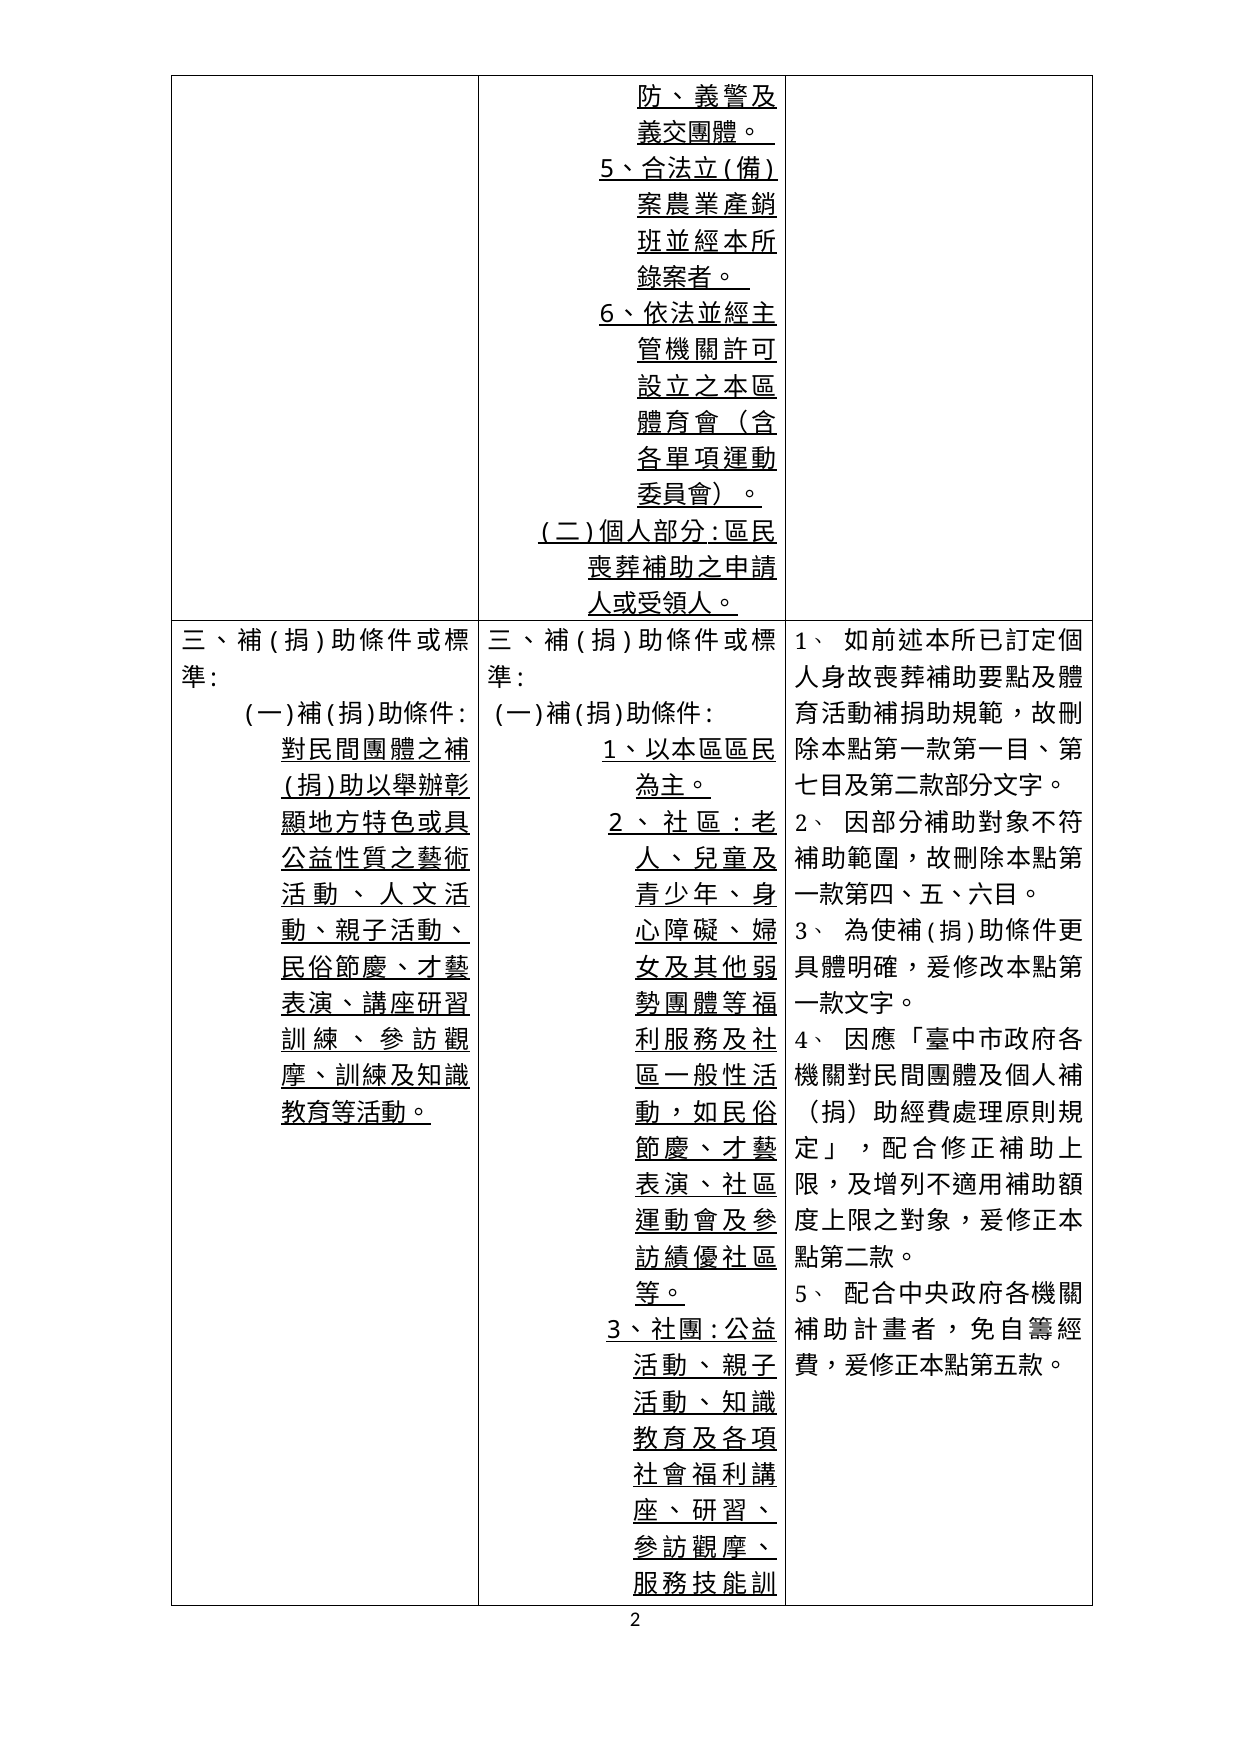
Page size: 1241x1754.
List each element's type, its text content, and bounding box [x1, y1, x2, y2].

table_cell 防、義警及義交團體。 5、合法立(備)案農業產銷班並經本所錄案者。 6、依法並經主管機關許可設立之本區體育會（含各單項運動委員會）。 (二)個人部分:區民喪葬補助之申請人或受領人。 [479, 76, 785, 620]
table_cell [786, 76, 1092, 620]
table_cell 如前述本所已訂定個人身故喪葬補助要點及體育活動補捐助規範，故刪除本點第一款第一目、第七目及第二款部分文字。 因部分補助對象不符補助範圍，故刪除本點第一款第四、五、六目。 為使補(捐)助條件更具體明確，爰修改本點第一款文字。 因應「臺中市政府各機關對民間團體及個人補（捐）助經費處理原則規定」，配合修正補助上限，及增列不適用補助額度上限之對象，爰修正本點第二款。 配合中央政府各機關補助計畫者，免自籌經費，爰修正本點第五款。 [786, 621, 1092, 1605]
table_cell 三、補(捐)助條件或標準: (一)補(捐)助條件: 1、以本區區民為主。 2、社區:老人、兒童及青少年、身心障礙、婦女及其他弱勢團體等福利服務及社區一般性活動，如民俗節慶、才藝表演、社區運動會及參訪績優社區等。 3、社團:公益活動、親子活動、知識教育及各項社會福利講座、研習、參訪觀摩、服務技能訓 [479, 621, 785, 1605]
table_cell 三、補(捐)助條件或標準: (一)補(捐)助條件:對民間團體之補(捐)助以舉辦彰顯地方特色或具公益性質之藝術活動、人文活動、親子活動、民俗節慶、才藝表演、講座研習訓練、參訪觀摩、訓練及知識教育等活動。 [172, 621, 478, 1605]
table_cell 二、補(捐)助對象:本區合法立案之社區發展協會或非營利性社會團體。 [172, 76, 478, 620]
